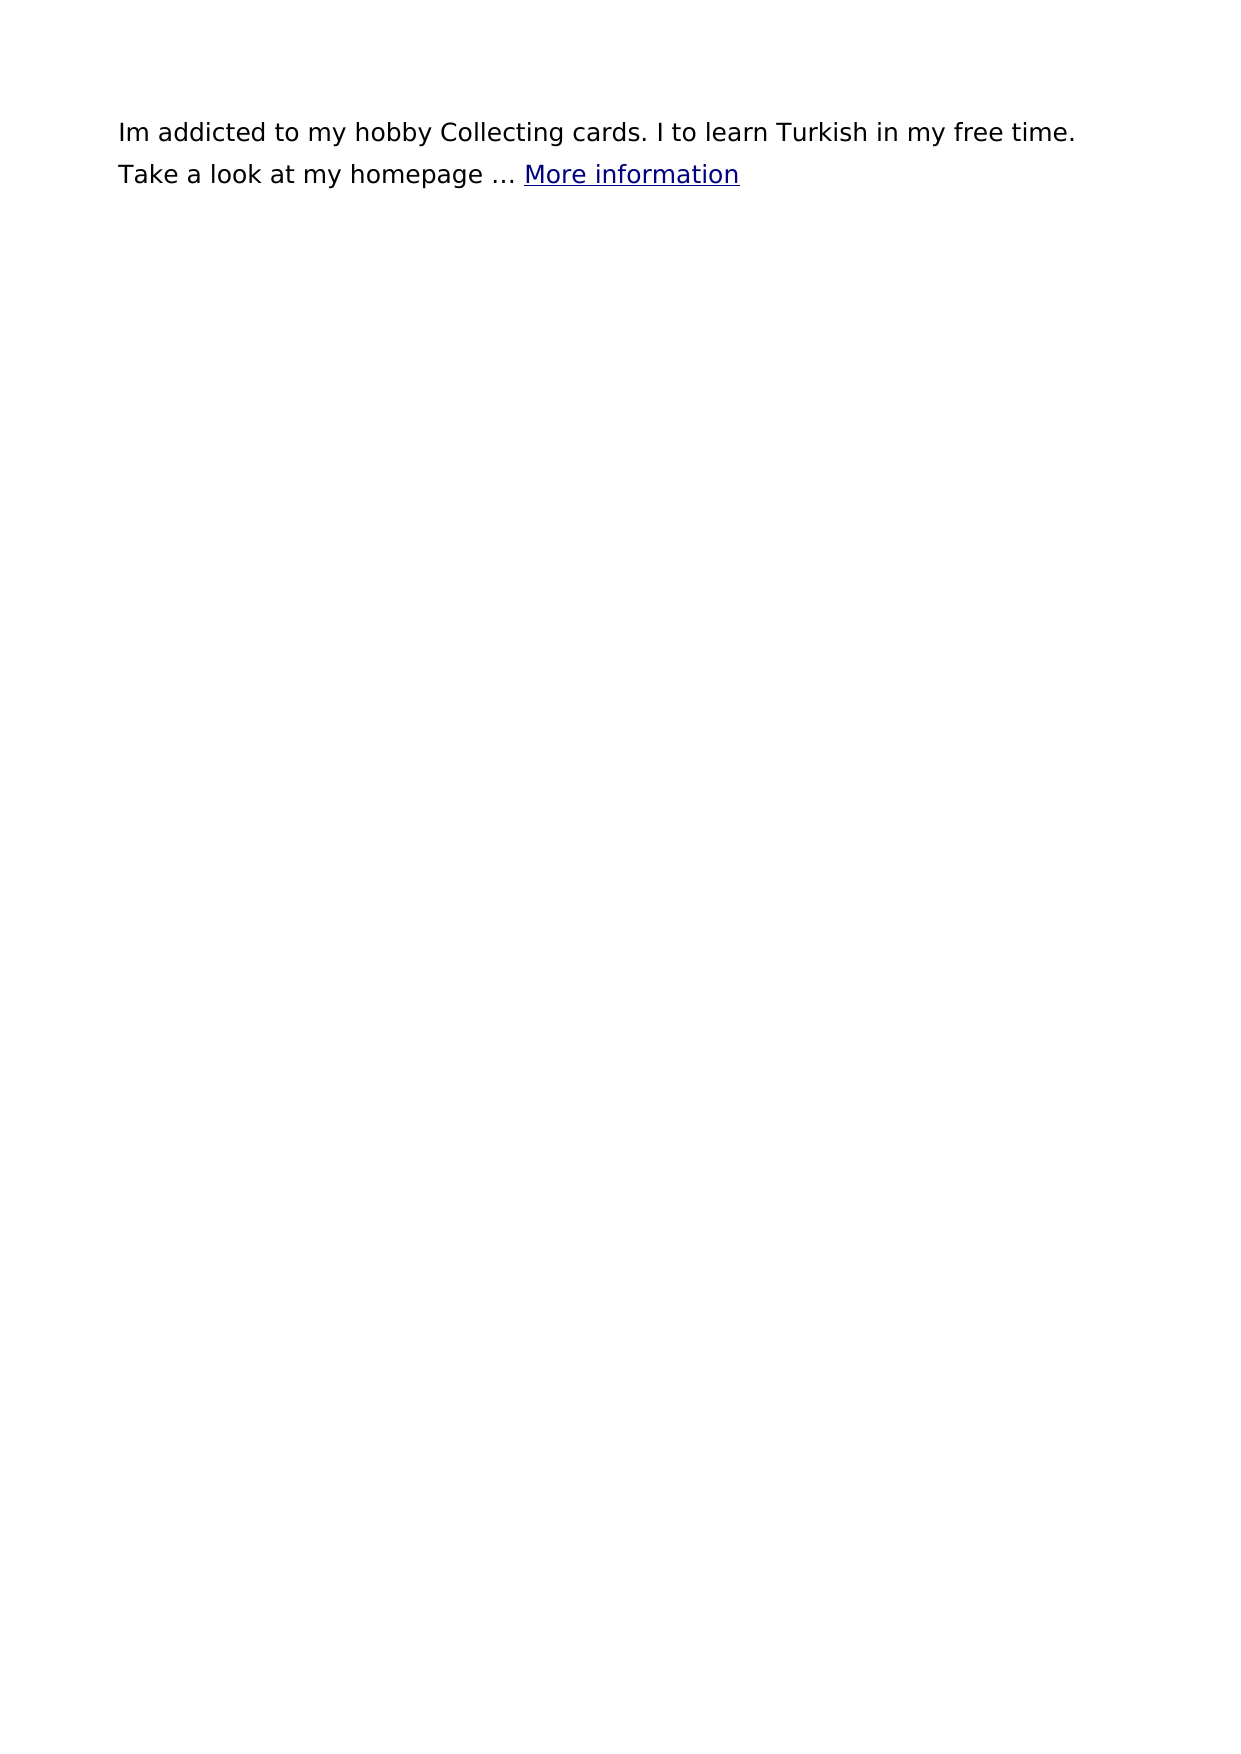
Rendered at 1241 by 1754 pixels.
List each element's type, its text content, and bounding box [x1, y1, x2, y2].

text Take a look at my homepage … More information [118, 160, 1122, 189]
text Im addicted to my hobby Collecting cards. I to learn Turkish in my free time. [118, 118, 1122, 147]
